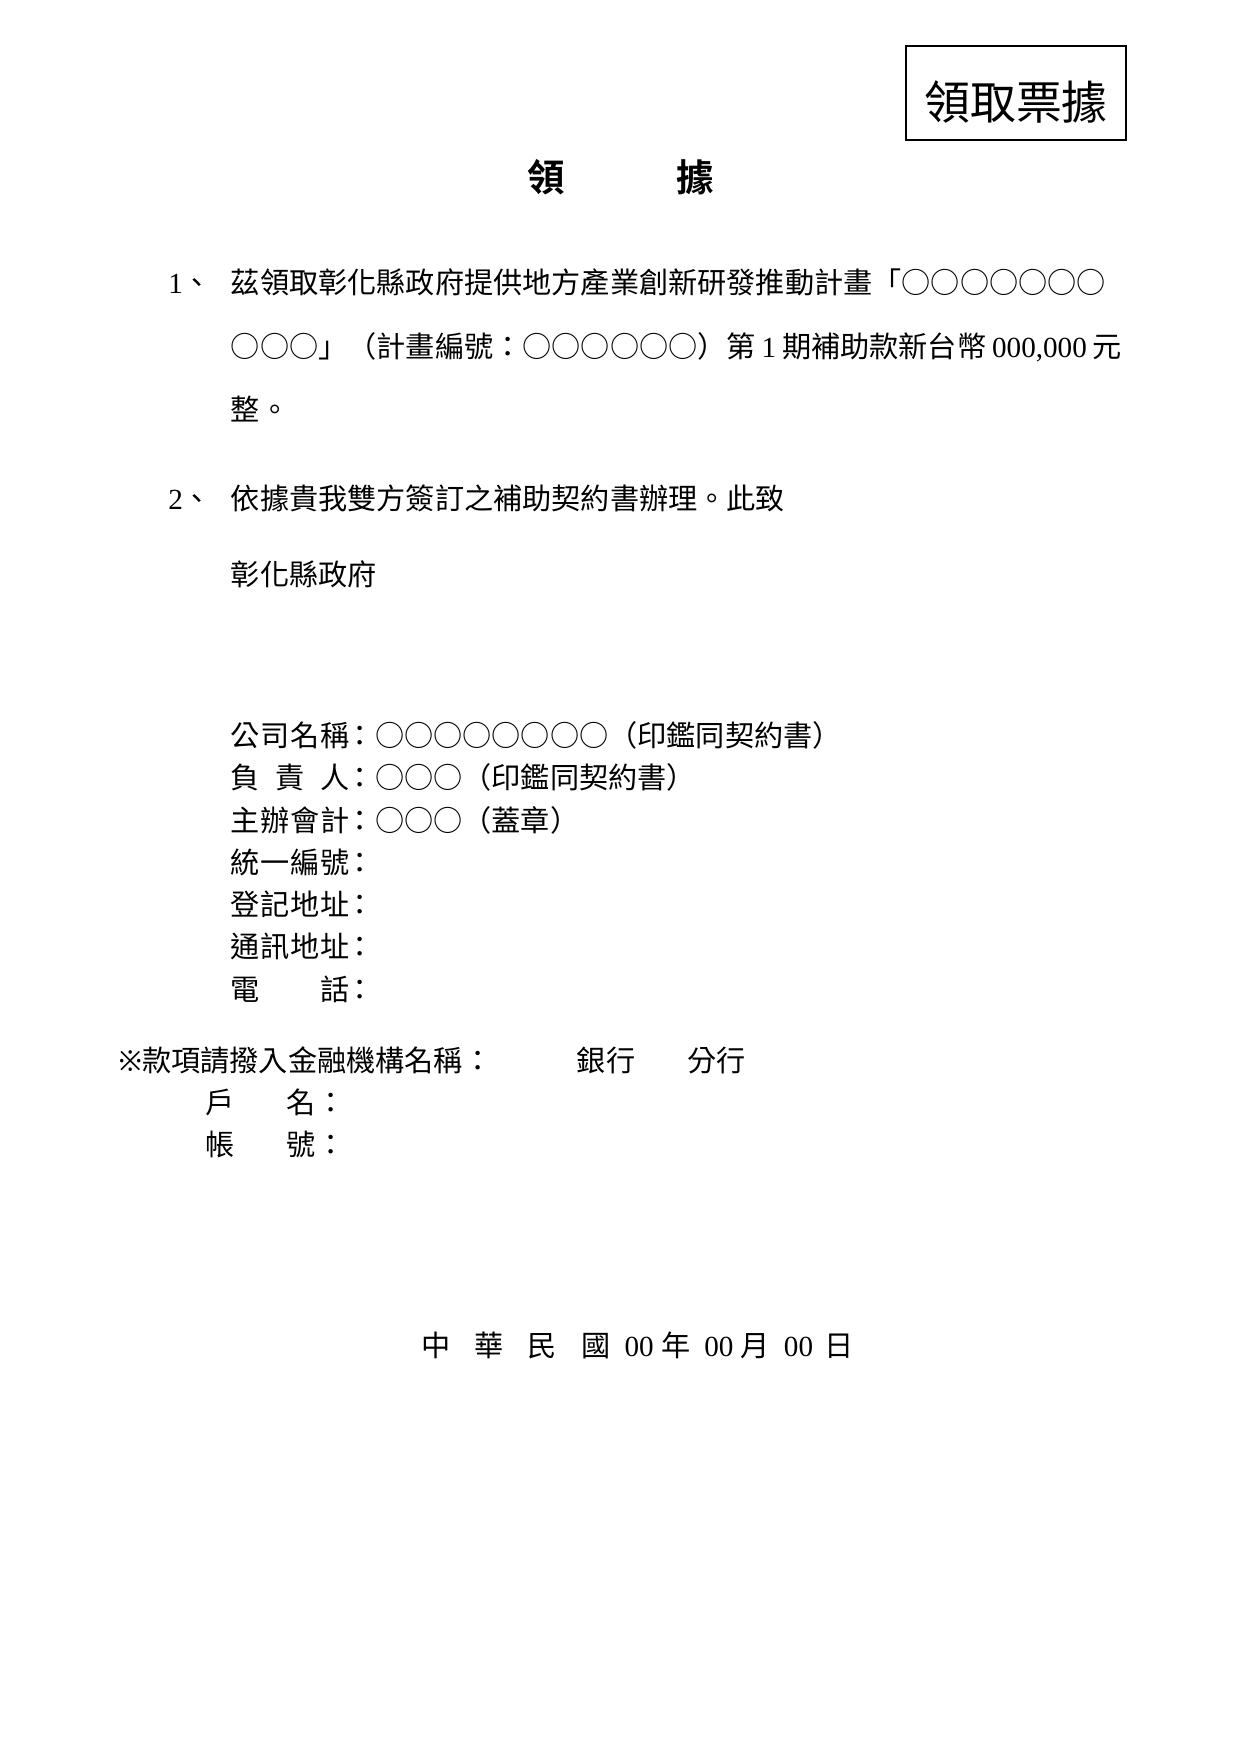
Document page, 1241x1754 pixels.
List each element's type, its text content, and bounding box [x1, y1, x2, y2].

text 領取票據 [922, 67, 1110, 131]
table_cell ：○○○（印鑑同契約書） [353, 755, 898, 797]
text ※款項請撥入金融機構名稱： 銀行 分行 [118, 1037, 1122, 1079]
table_cell ： [353, 882, 898, 924]
table_cell ： [353, 924, 898, 966]
text 彰化縣政府 [231, 551, 1122, 593]
table_header 公司名稱 [230, 713, 353, 755]
text 中 華 民 國 00 年 00 月 00 日 [118, 1327, 1122, 1364]
table_cell 登記地址 [230, 882, 353, 924]
list 茲領取彰化縣政府提供地方產業創新研發推動計畫「○○○○○○○○○○」（計畫編號：○○○○○○）第1期補助款新台幣000,000元整。 [168, 260, 1122, 429]
list 依據貴我雙方簽訂之補助契約書辦理。此致 [168, 475, 1122, 517]
table_cell 主辦會計 [230, 797, 353, 839]
text 戶 名： [118, 1079, 1122, 1122]
table_cell 統一編號 [230, 839, 353, 882]
table_cell ：○○○（蓋章） [353, 797, 898, 839]
table_cell 負責人 [230, 755, 353, 797]
table_cell 通訊地址 [230, 924, 353, 966]
table_cell 電話 [230, 966, 353, 1008]
table_header ：○○○○○○○○（印鑑同契約書） [353, 713, 898, 755]
text 帳 號： [118, 1122, 1122, 1164]
text 領 據 [118, 148, 1122, 202]
table_cell ： [353, 839, 898, 882]
table_cell ： [353, 966, 898, 1008]
